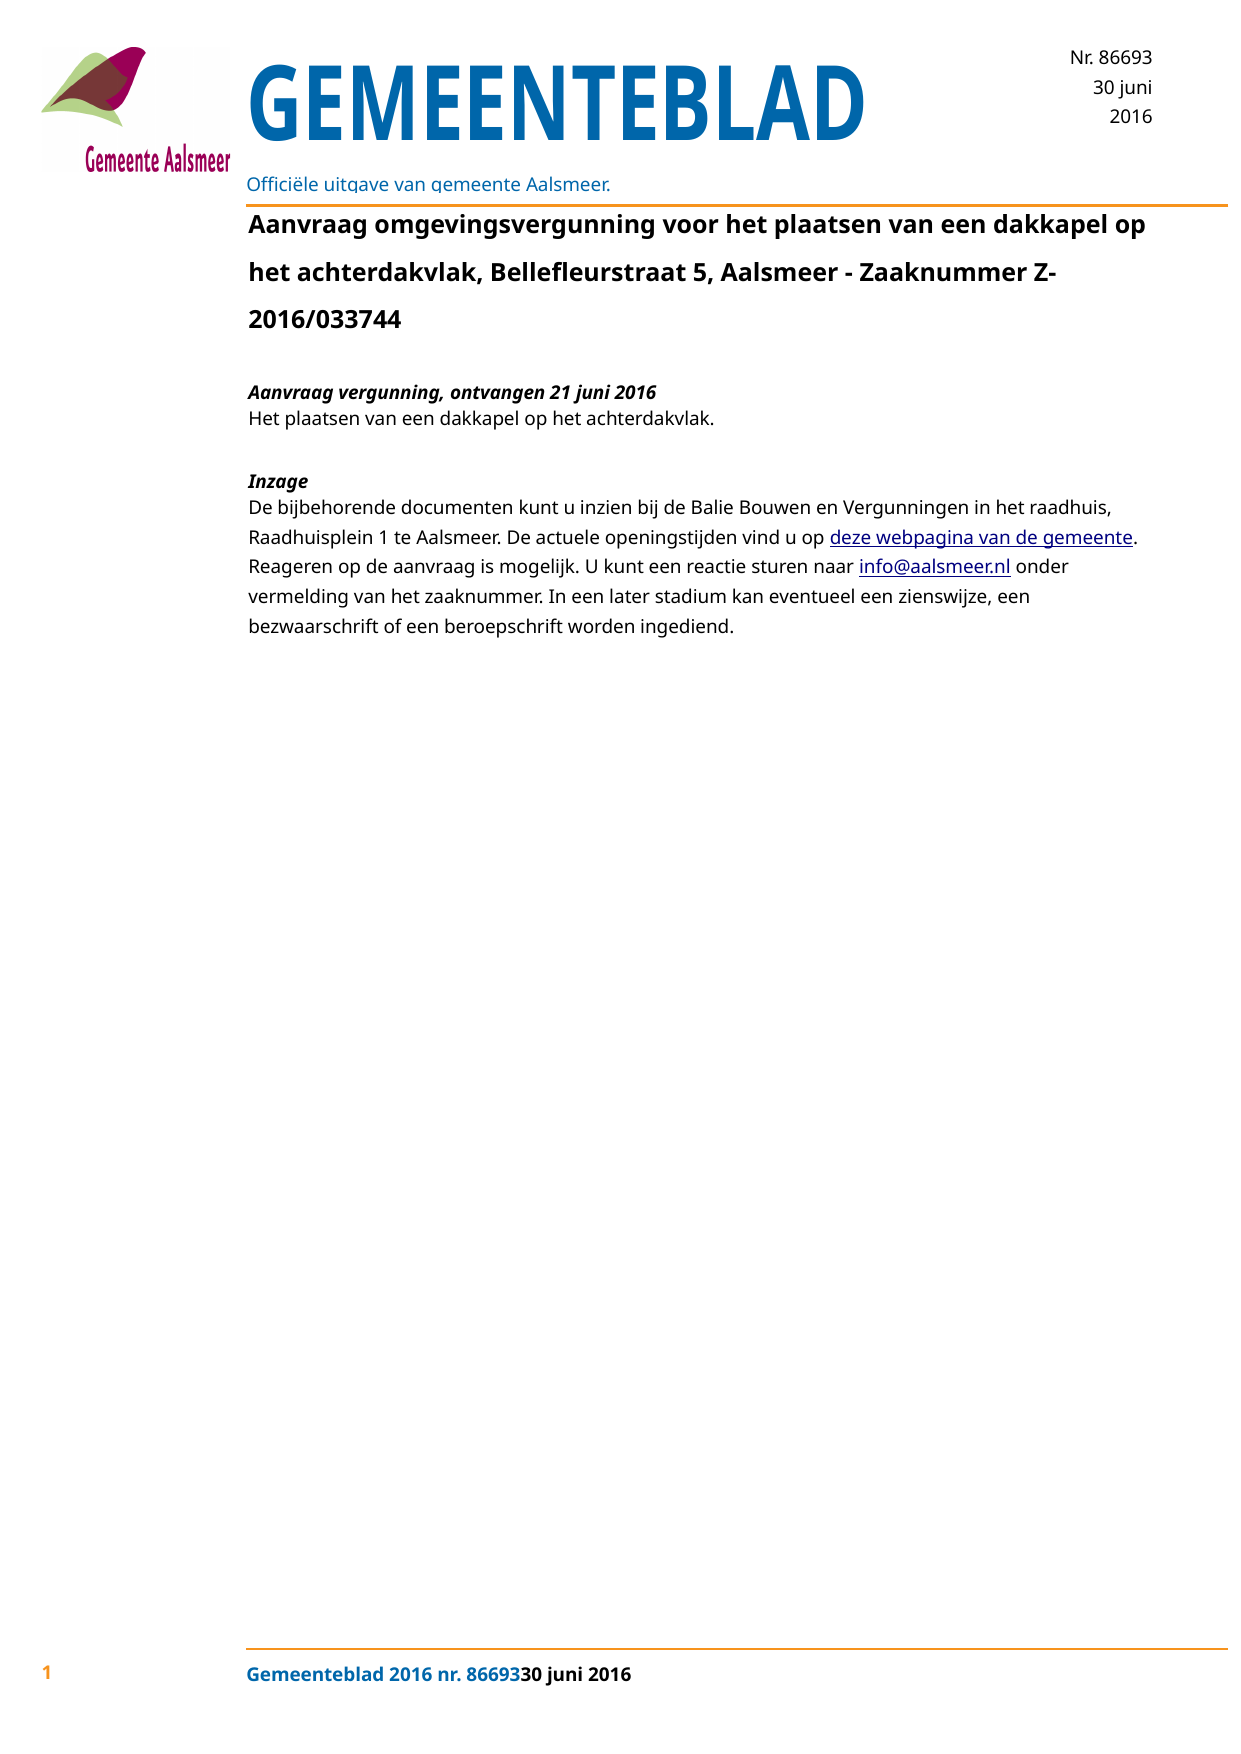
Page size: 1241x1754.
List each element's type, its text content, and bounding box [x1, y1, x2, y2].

text ​ [248, 663, 1152, 689]
text Inzage [248, 469, 1152, 494]
text Het plaatsen van een dakkapel op het achterdakvlak. [248, 405, 1152, 431]
text Aanvraag vergunning, ontvangen 21 juni 2016 [248, 379, 1152, 405]
text Aanvraag omgevingsvergunning voor het plaatsen van een dakkapel op het achterdakvlak, Bellefleurstraat 5, Aalsmeer - Zaaknummer Z-2016/033744 [248, 207, 1152, 336]
text De bijbehorende documenten kunt u inzien bij de Balie Bouwen en Vergunningen in het raadhuis, Raadhuisplein 1 te Aalsmeer. De actuele openingstijden vind u op deze webpagina van de gemeente. Reageren op de aanvraag is mogelijk. U kunt een reactie sturen naar info@aalsmeer.nl onder vermelding van het zaaknummer. In een later stadium kan eventueel een zienswijze, een bezwaarschrift of een beroepschrift worden ingediend. [248, 494, 1152, 638]
picture [41, 47, 231, 172]
